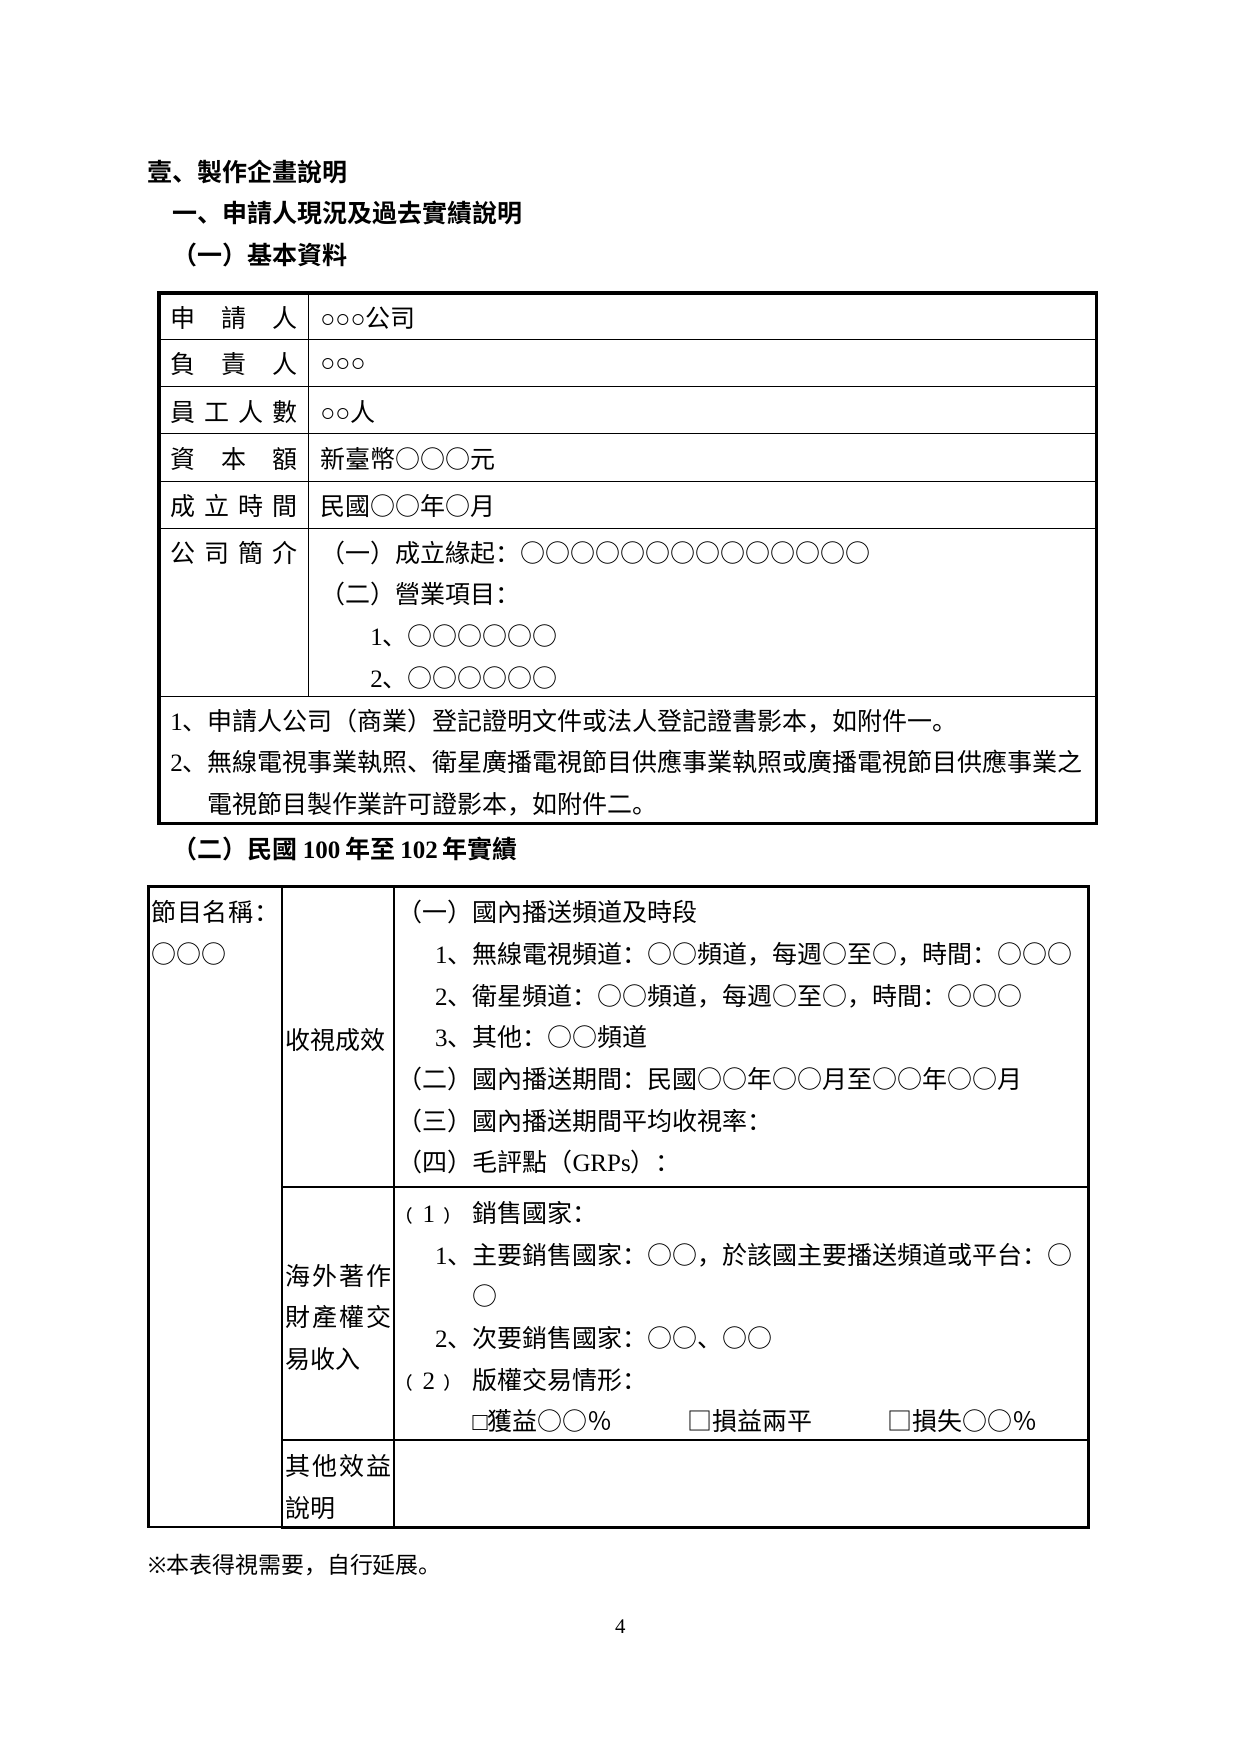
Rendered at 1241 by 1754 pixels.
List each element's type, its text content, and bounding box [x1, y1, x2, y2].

table_cell 其他效益說明 [283, 1441, 393, 1526]
table_cell （一）成立緣起：○○○○○○○○○○○○○○ （二）營業項目： 1、○○○○○○ 2、○○○○○○ [309, 529, 1095, 696]
table_cell [395, 1441, 1087, 1526]
table_cell 新臺幣○○○元 [309, 434, 1095, 481]
table_header ○○○公司 [309, 295, 1095, 339]
table_cell 1、申請人公司（商業）登記證明文件或法人登記證書影本，如附件一。 2、無線電視事業執照、衛星廣播電視節目供應事業執照或廣播電視節目供應事業之電視節目製作業許可證影本，如附件二。 [161, 697, 1095, 822]
table_cell ○○○ [309, 340, 1095, 386]
table_cell 民國○○年○月 [309, 482, 1095, 528]
table_cell 負責人 [161, 340, 308, 386]
text 一、申請人現況及過去實績說明 [173, 189, 1092, 231]
table_header 申請人 [161, 295, 308, 339]
table_header 收視成效 [283, 888, 393, 1186]
table_cell 資本額 [161, 434, 308, 481]
text 壹、製作企畫說明 [148, 148, 1092, 189]
table_header 節目名稱：○○○ [150, 888, 281, 1526]
text （一）基本資料 [173, 231, 1092, 273]
table_cell 成立時間 [161, 482, 308, 528]
text （二）民國100年至102年實績 [173, 825, 1092, 866]
table_cell ○○人 [309, 387, 1095, 433]
text ※本表得視需要，自行延展。 [148, 1547, 1092, 1581]
table_cell 銷售國家： 1、主要銷售國家：○○，於該國主要播送頻道或平台：○○ 2、次要銷售國家：○○、○○ 版權交易情形： □獲益○○％ □損益兩平 □損失○○％ [395, 1188, 1087, 1439]
table_header （一）國內播送頻道及時段 1、無線電視頻道：○○頻道，每週○至○，時間：○○○ 2、衛星頻道：○○頻道，每週○至○，時間：○○○ 3、其他：○○頻道 （二）國內播送期間：民國○○年○○月至○○年○○月 （三）國內播送期間平均收視率： （四）毛評點（GRPs）： [395, 888, 1087, 1186]
table_cell 員工人數 [161, 387, 308, 433]
table_cell 公司簡介 [161, 529, 308, 696]
table_cell 海外著作財產權交易收入 [283, 1188, 393, 1439]
